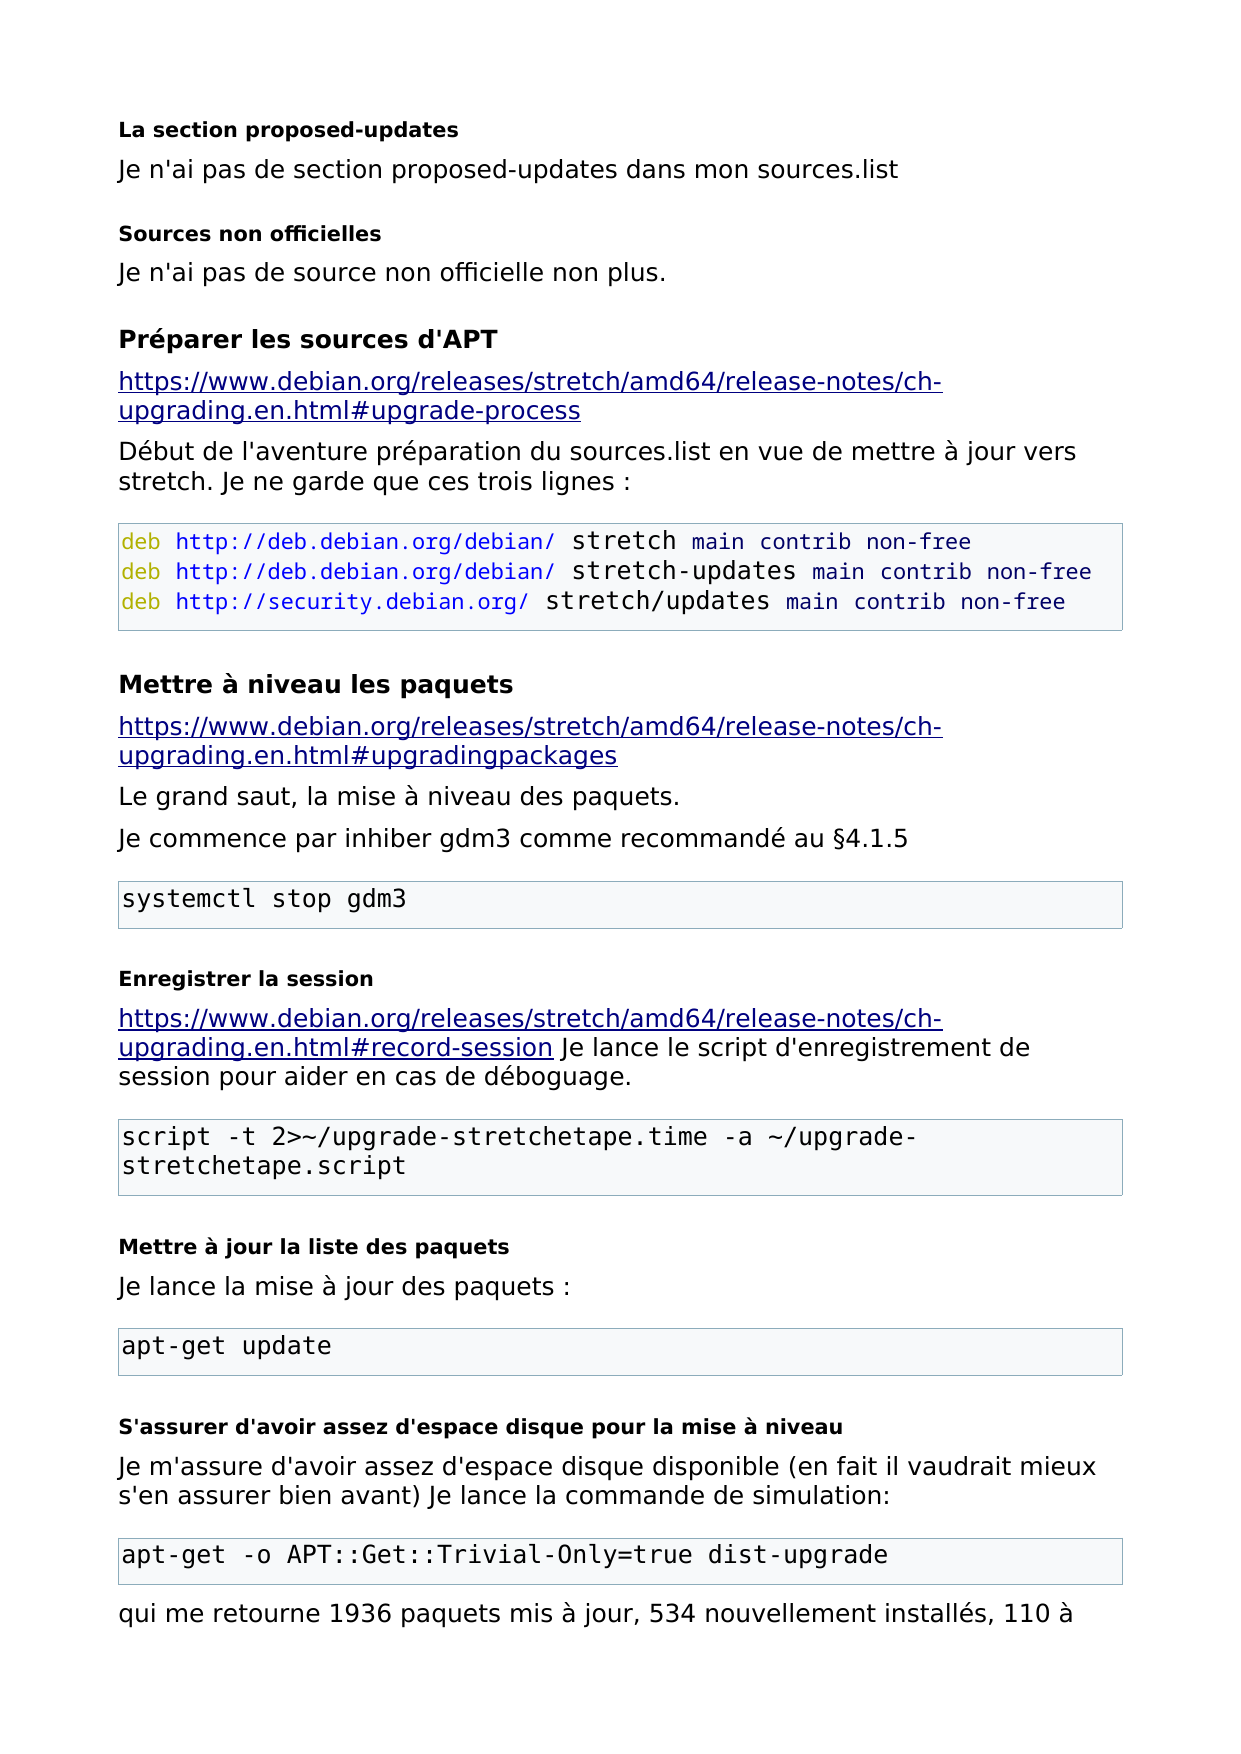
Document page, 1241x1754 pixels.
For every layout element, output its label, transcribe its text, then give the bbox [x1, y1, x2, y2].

text Je n'ai pas de section proposed-updates dans mon sources.list [118, 155, 1122, 184]
text https://www.debian.org/releases/stretch/amd64/release-notes/ch-upgrading.en.html#upgradingpackages [118, 712, 1122, 770]
text Je commence par inhiber gdm3 comme recommandé au §4.1.5 [118, 824, 1122, 853]
text https://www.debian.org/releases/stretch/amd64/release-notes/ch-upgrading.en.html#upgrade-process [118, 367, 1122, 425]
table_header script -t 2>~/upgrade-stretchetape.time -a ~/upgrade-stretchetape.script [119, 1120, 1122, 1195]
subtitle S'assurer d'avoir assez d'espace disque pour la mise à niveau [118, 1415, 1122, 1439]
subtitle Mettre à jour la liste des paquets [118, 1235, 1122, 1259]
text Début de l'aventure préparation du sources.list en vue de mettre à jour vers stretch. Je ne garde que ces trois lignes : [118, 437, 1122, 496]
text Je lance la mise à jour des paquets : [118, 1272, 1122, 1301]
text https://www.debian.org/releases/stretch/amd64/release-notes/ch-upgrading.en.html#record-session Je lance le script d'enregistrement de session pour aider en cas de déboguage. [118, 1004, 1122, 1092]
table_header deb http://deb.debian.org/debian/ stretch main contrib non-free deb http://deb.debian.org/debian/ stretch-updates main contrib non-free deb http://security.debian.org/ stretch/updates main contrib non-free [119, 524, 1122, 630]
subtitle Préparer les sources d'APT [118, 325, 1122, 354]
table_header apt-get update [119, 1329, 1122, 1375]
text Je n'ai pas de source non officielle non plus. [118, 258, 1122, 287]
subtitle Mettre à niveau les paquets [118, 670, 1122, 699]
subtitle Sources non officielles [118, 222, 1122, 246]
text Le grand saut, la mise à niveau des paquets. [118, 783, 1122, 812]
text Je m'assure d'avoir assez d'espace disque disponible (en fait il vaudrait mieux s'en assurer bien avant) Je lance la commande de simulation: [118, 1452, 1122, 1510]
subtitle La section proposed-updates [118, 118, 1122, 142]
table_header systemctl stop gdm3 [119, 882, 1122, 928]
subtitle Enregistrer la session [118, 967, 1122, 992]
table_header apt-get -o APT::Get::Trivial-Only=true dist-upgrade [119, 1539, 1122, 1584]
text qui me retourne 1936 paquets mis à jour, 534 nouvellement installés, 110 à [118, 1599, 1122, 1628]
